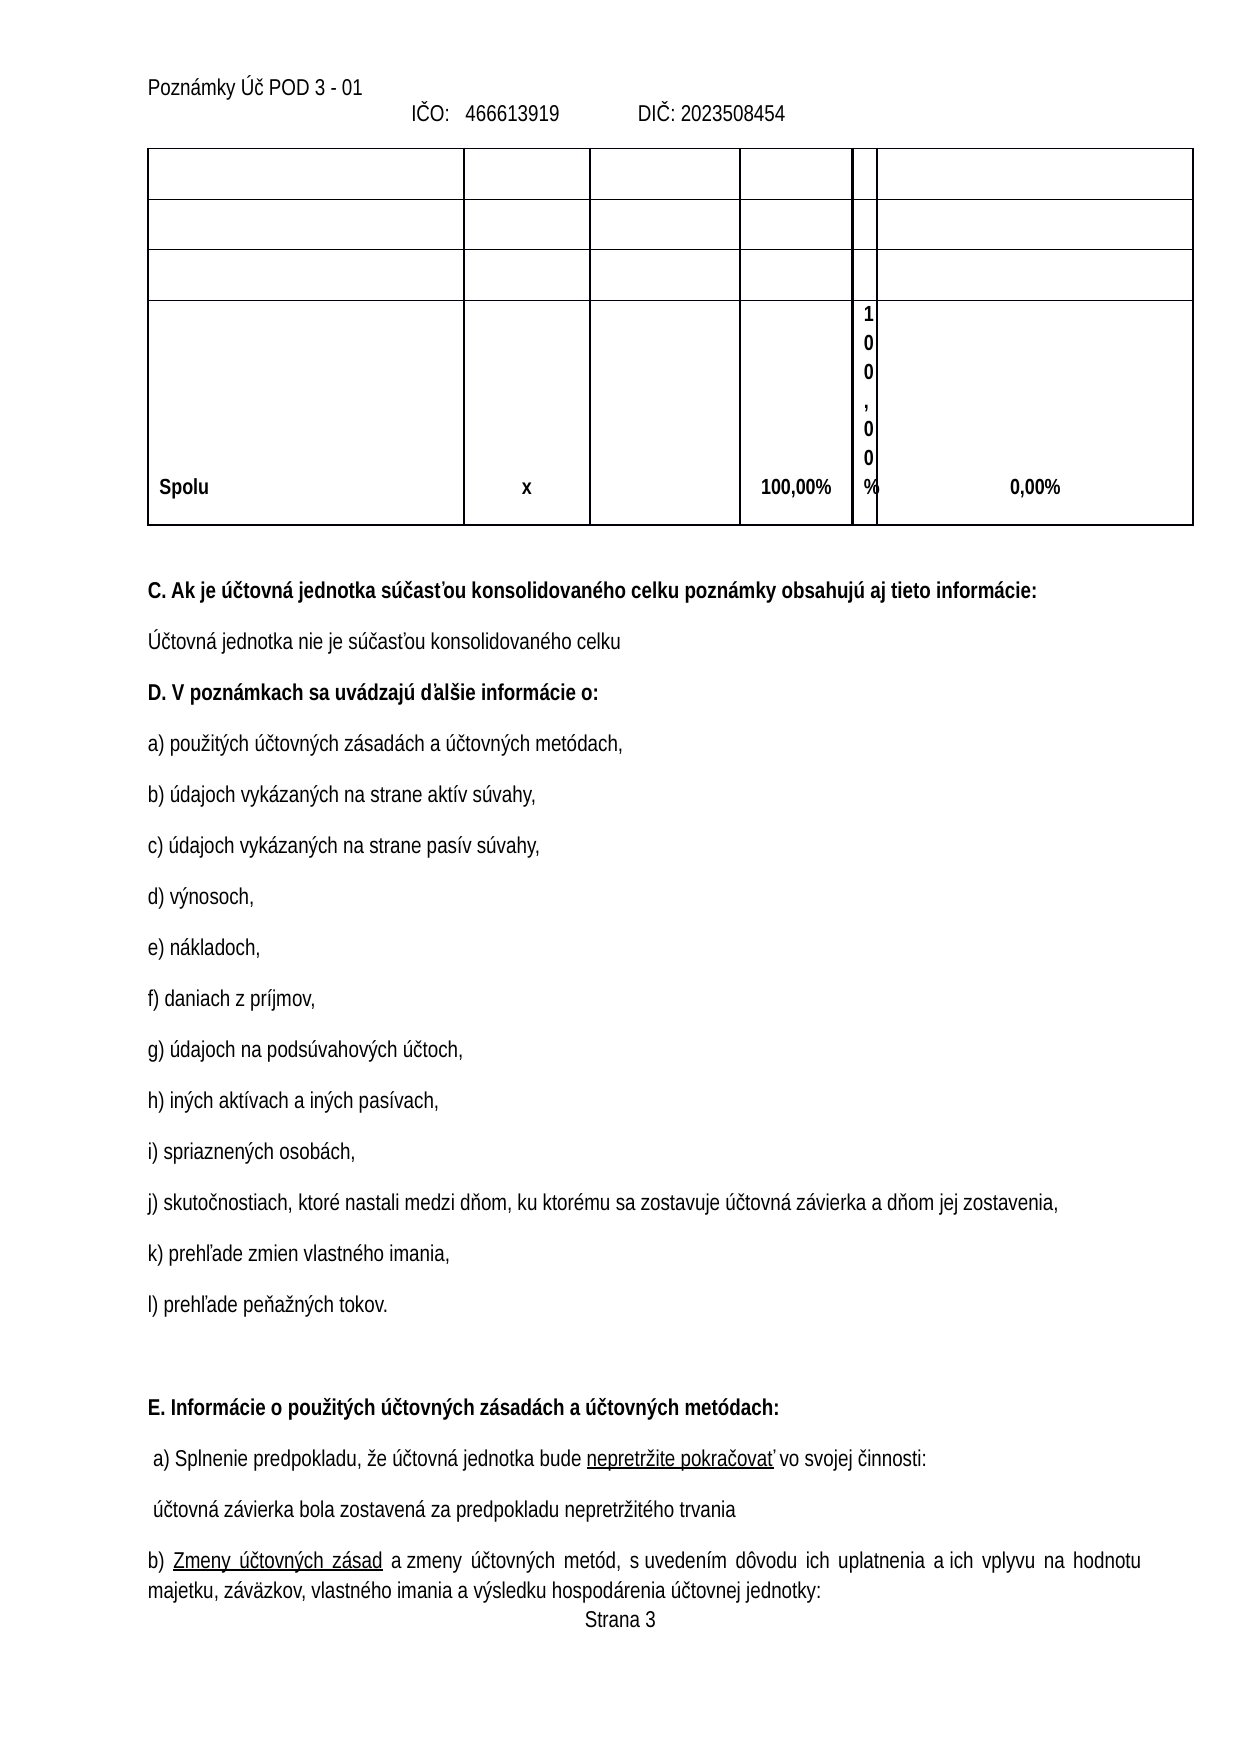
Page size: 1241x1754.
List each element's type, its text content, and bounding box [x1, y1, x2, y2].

table_cell [878, 200, 1192, 249]
table_cell [1194, 148, 1240, 198]
text j) skutočnostiach, ktoré nastali medzi dňom, ku ktorému sa zostavuje účtovná závierka a dňom jej zostavenia, [148, 1189, 1141, 1216]
text b) údajoch vykázaných na strane aktív súvahy, [148, 781, 1141, 807]
table_cell 100,00% [854, 301, 876, 524]
table_cell [591, 200, 739, 249]
text l) prehľade peňažných tokov. [148, 1291, 1141, 1318]
text g) údajoch na podsúvahových účtoch, [148, 1036, 1141, 1063]
table_cell [854, 149, 876, 198]
table_cell [1194, 300, 1240, 524]
text h) iných aktívach a iných pasívach, [148, 1087, 1141, 1114]
table_cell [741, 149, 851, 198]
table_cell 100,00% [741, 301, 851, 524]
table_cell 0,00% [878, 301, 1192, 524]
table_cell [149, 200, 463, 249]
table_cell [878, 250, 1192, 300]
text účtovná závierka bola zostavená za predpokladu nepretržitého trvania [148, 1496, 1141, 1522]
text b) Zmeny účtovných zásad a zmeny účtovných metód, s uvedením dôvodu ich uplatnenia a ich vplyvu na hodnotu majetku, záväzkov, vlastného imania a výsledku hospodárenia účtovnej jednotky: [148, 1547, 1141, 1603]
table_cell [465, 149, 589, 198]
table_cell [591, 149, 739, 198]
table_cell [741, 250, 851, 300]
table_cell [854, 250, 876, 300]
table_cell [465, 250, 589, 300]
table_cell [854, 200, 876, 249]
text E. Informácie o použitých účtovných zásadách a účtovných metódach: [148, 1393, 1141, 1420]
text D. V poznámkach sa uvádzajú ďalšie informácie o: [148, 679, 1141, 705]
table_cell [1194, 199, 1240, 249]
text a) Splnenie predpokladu, že účtovná jednotka bude nepretržite pokračovať vo svojej činnosti: [148, 1444, 1141, 1471]
text k) prehľade zmien vlastného imania, [148, 1240, 1141, 1267]
table_cell x [465, 301, 589, 524]
text e) nákladoch, [148, 934, 1141, 961]
text Účtovná jednotka nie je súčasťou konsolidovaného celku [148, 628, 1141, 654]
table_cell [465, 200, 589, 249]
table_cell [591, 301, 739, 524]
table_cell [149, 149, 463, 198]
text a) použitých účtovných zásadách a účtovných metódach, [148, 730, 1141, 756]
table_cell [149, 250, 463, 300]
text f) daniach z príjmov, [148, 985, 1141, 1012]
text C. Ak je účtovná jednotka súčasťou konsolidovaného celku poznámky obsahujú aj tieto informácie: [148, 577, 1141, 603]
table_cell [741, 200, 851, 249]
table_cell [1194, 249, 1240, 300]
table_cell [591, 250, 739, 300]
text d) výnosoch, [148, 883, 1141, 909]
table_cell Spolu [149, 301, 463, 524]
text c) údajoch vykázaných na strane pasív súvahy, [148, 832, 1141, 858]
table_cell [878, 149, 1192, 198]
text i) spriaznených osobách, [148, 1138, 1141, 1165]
